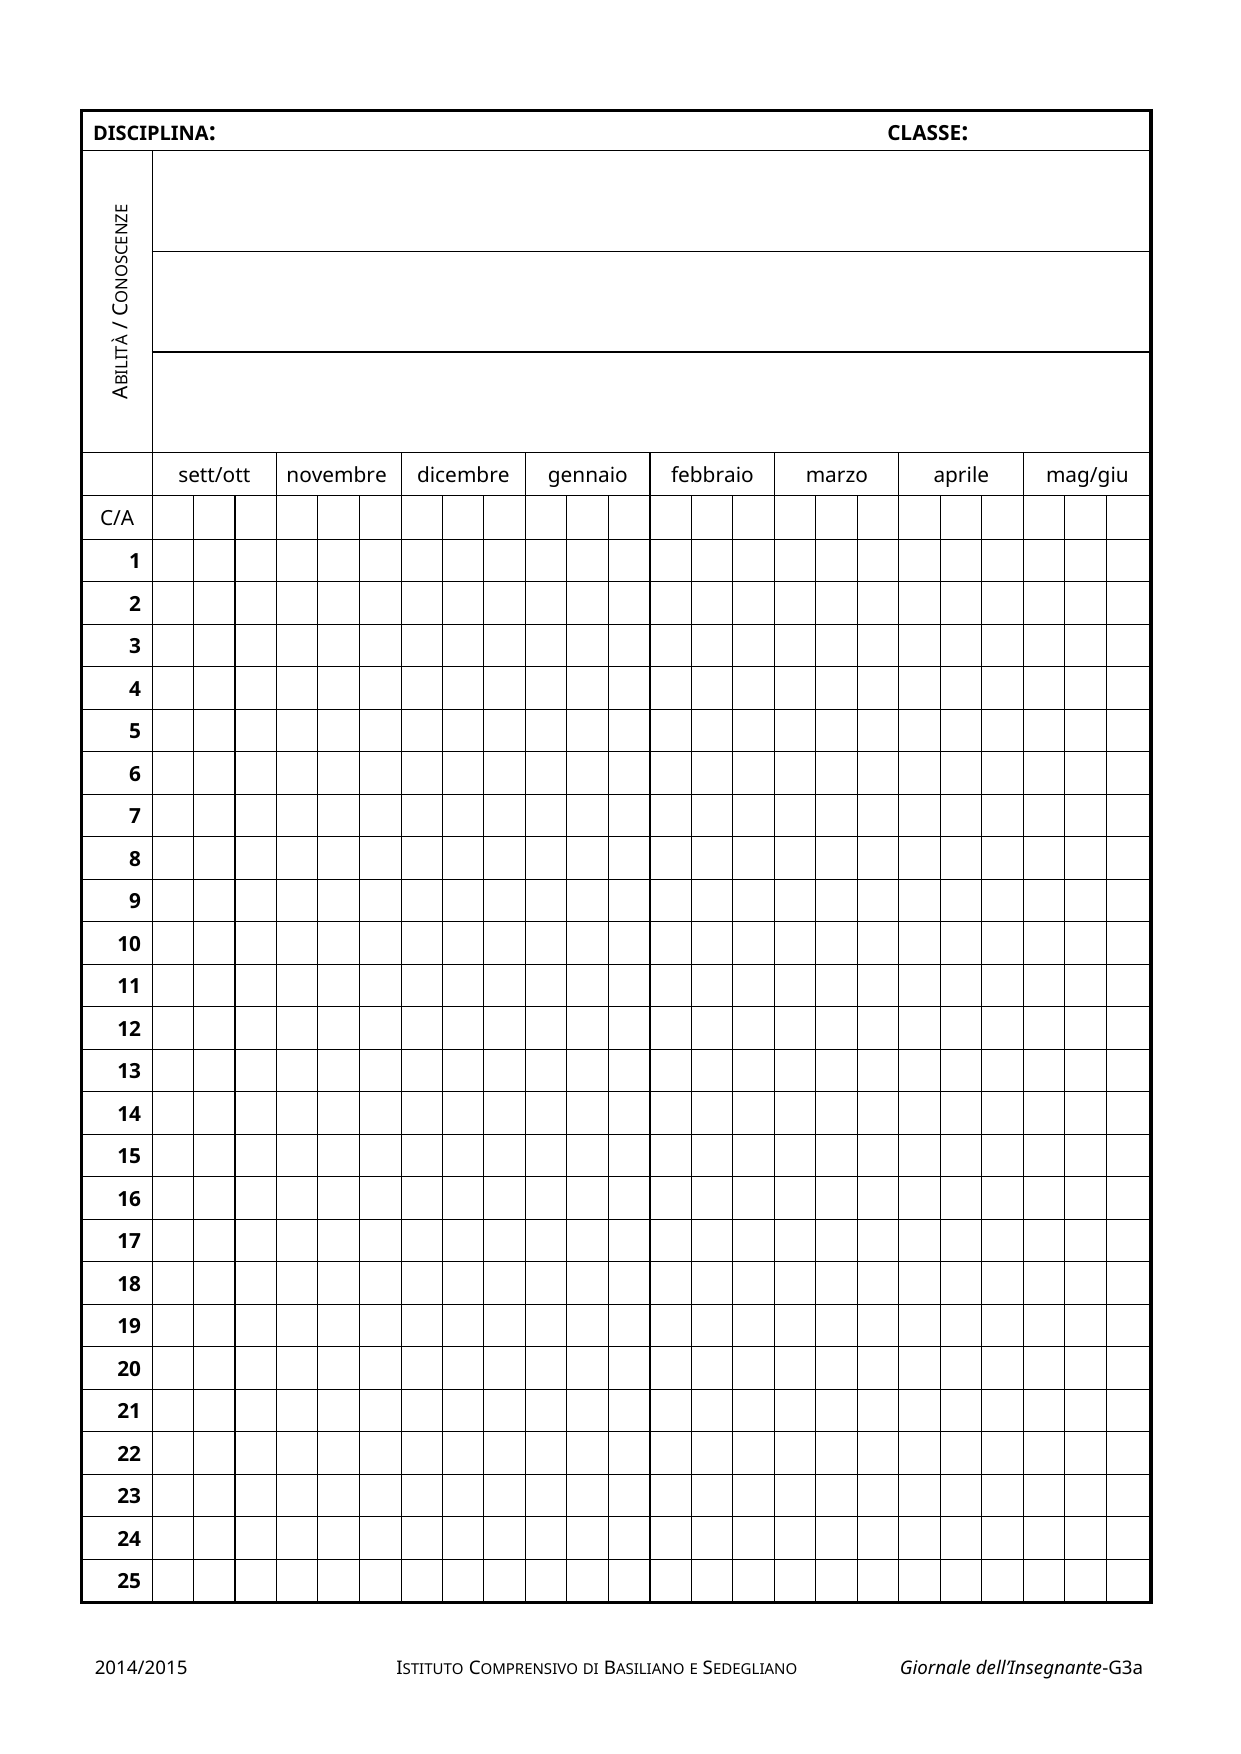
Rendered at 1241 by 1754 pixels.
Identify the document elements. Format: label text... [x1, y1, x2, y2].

table_cell [899, 540, 940, 581]
table_cell [941, 880, 981, 921]
table_cell [816, 1305, 857, 1346]
table_cell [941, 1305, 981, 1346]
table_cell [277, 1177, 317, 1219]
table_cell [194, 795, 234, 836]
table_cell [402, 1177, 442, 1219]
table_cell [526, 1135, 566, 1176]
table_cell [360, 1517, 401, 1559]
table_cell [1024, 1007, 1064, 1049]
table_cell [1065, 1390, 1106, 1431]
table_cell [982, 625, 1023, 666]
table_cell [651, 496, 691, 539]
table_cell [775, 752, 815, 794]
table_cell [692, 965, 732, 1006]
table_cell [1107, 667, 1149, 709]
table_cell [733, 625, 774, 666]
table_cell [982, 1347, 1023, 1389]
table_cell [899, 965, 940, 1006]
table_cell [651, 1007, 691, 1049]
table_cell [775, 880, 815, 921]
table_cell [941, 1560, 981, 1601]
table_cell [236, 922, 276, 964]
table_cell [194, 837, 234, 879]
table_cell [484, 1560, 525, 1601]
table_cell [484, 795, 525, 836]
table_cell [775, 1475, 815, 1516]
table_cell [816, 1390, 857, 1431]
table_cell [1107, 1390, 1149, 1431]
table_cell aprile [899, 453, 1023, 495]
table_cell [858, 625, 898, 666]
table_cell [1107, 1517, 1149, 1559]
table_cell [360, 496, 401, 539]
table_cell [567, 540, 608, 581]
table_cell [1107, 1560, 1149, 1601]
table_cell [858, 1560, 898, 1601]
table_cell [277, 1262, 317, 1304]
table_cell [443, 1007, 483, 1049]
table_cell [899, 1220, 940, 1261]
table_cell [816, 1135, 857, 1176]
table_cell [1024, 1347, 1064, 1389]
table_cell [484, 837, 525, 879]
table_cell [941, 1347, 981, 1389]
table_cell [318, 1305, 359, 1346]
table_cell 22 [83, 1432, 152, 1474]
table_cell [402, 922, 442, 964]
table_cell [153, 252, 1149, 351]
table_cell [609, 880, 649, 921]
table_cell [277, 710, 317, 751]
table_cell 6 [83, 752, 152, 794]
table_cell [651, 1475, 691, 1516]
table_cell [816, 837, 857, 879]
table_cell [484, 1177, 525, 1219]
table_cell [733, 1007, 774, 1049]
table_cell [941, 667, 981, 709]
table_cell [567, 1347, 608, 1389]
table_cell 18 [83, 1262, 152, 1304]
table_cell [484, 1390, 525, 1431]
table_cell [484, 667, 525, 709]
table_cell [443, 880, 483, 921]
table_cell [982, 582, 1023, 624]
table_cell [858, 1305, 898, 1346]
table_cell [609, 837, 649, 879]
table_cell [858, 922, 898, 964]
table_cell 19 [83, 1305, 152, 1346]
table_cell [609, 1007, 649, 1049]
table_cell [816, 1007, 857, 1049]
table_cell [899, 1432, 940, 1474]
table_cell [194, 1432, 234, 1474]
table_cell [941, 1390, 981, 1431]
table_cell [567, 1135, 608, 1176]
table_cell [318, 540, 359, 581]
table_cell [526, 1517, 566, 1559]
table_cell [484, 1432, 525, 1474]
table_cell [526, 795, 566, 836]
table_cell [567, 582, 608, 624]
table_cell [360, 795, 401, 836]
table_cell [733, 1050, 774, 1091]
table_cell [609, 1560, 649, 1601]
table_cell [526, 1475, 566, 1516]
table_cell [402, 667, 442, 709]
table_cell [194, 1007, 234, 1049]
table_cell [236, 1177, 276, 1219]
table_cell [816, 1177, 857, 1219]
table_cell [236, 1390, 276, 1431]
table_cell [733, 1390, 774, 1431]
table_cell [775, 667, 815, 709]
table_cell [692, 1432, 732, 1474]
table_cell [236, 667, 276, 709]
table_cell [941, 1092, 981, 1134]
table_cell [443, 667, 483, 709]
table_cell [982, 1432, 1023, 1474]
table_cell [526, 710, 566, 751]
table_cell [899, 1092, 940, 1134]
table_cell [982, 880, 1023, 921]
table_cell [236, 1560, 276, 1601]
table_cell [858, 965, 898, 1006]
table_cell [194, 710, 234, 751]
table_cell [236, 1475, 276, 1516]
table_cell [651, 1432, 691, 1474]
table_cell [982, 540, 1023, 581]
table_cell [526, 625, 566, 666]
table_cell [651, 1517, 691, 1559]
table_cell [194, 1220, 234, 1261]
table_cell [651, 1177, 691, 1219]
table_cell [484, 582, 525, 624]
table_cell [899, 1560, 940, 1601]
table_cell [443, 496, 483, 539]
table_cell [236, 837, 276, 879]
table_cell [1107, 540, 1149, 581]
table_cell [318, 667, 359, 709]
table_cell [775, 1135, 815, 1176]
table_cell [775, 540, 815, 581]
table_cell [402, 1475, 442, 1516]
table_cell [360, 1305, 401, 1346]
table_cell dicembre [402, 453, 525, 495]
table_cell [1024, 1560, 1064, 1601]
table_cell 15 [83, 1135, 152, 1176]
table_cell [982, 1305, 1023, 1346]
table_cell [651, 540, 691, 581]
table_cell [484, 752, 525, 794]
table_cell [236, 965, 276, 1006]
table_cell [899, 1390, 940, 1431]
table_cell [651, 1560, 691, 1601]
table_cell [402, 1390, 442, 1431]
table_cell [982, 795, 1023, 836]
table_cell [236, 1262, 276, 1304]
table_cell [194, 1347, 234, 1389]
table_cell [194, 625, 234, 666]
table_cell [443, 1220, 483, 1261]
table_cell [609, 795, 649, 836]
table_cell [899, 1135, 940, 1176]
table_cell [526, 1050, 566, 1091]
table_cell [443, 922, 483, 964]
table_cell [858, 1475, 898, 1516]
table_cell [941, 1517, 981, 1559]
table_cell [484, 1262, 525, 1304]
table_cell [484, 496, 525, 539]
table_cell [692, 1347, 732, 1389]
table_cell 5 [83, 710, 152, 751]
table_cell [443, 625, 483, 666]
table_cell [567, 1050, 608, 1091]
table_cell [651, 582, 691, 624]
table_cell 13 [83, 1050, 152, 1091]
table_cell [277, 880, 317, 921]
table_cell [484, 1092, 525, 1134]
table_cell 16 [83, 1177, 152, 1219]
table_cell [733, 922, 774, 964]
table_cell [1024, 1432, 1064, 1474]
table_cell [194, 1092, 234, 1134]
table_cell [1065, 625, 1106, 666]
table_cell [692, 1262, 732, 1304]
table_cell [858, 496, 898, 539]
table_cell [443, 710, 483, 751]
table_cell [360, 1347, 401, 1389]
table_cell [1065, 1305, 1106, 1346]
table_cell [651, 625, 691, 666]
table_cell [402, 880, 442, 921]
table_cell [402, 1432, 442, 1474]
table_cell [1065, 582, 1106, 624]
table_cell [484, 1135, 525, 1176]
table_cell [692, 1220, 732, 1261]
table_cell [526, 1305, 566, 1346]
table_cell [1065, 1432, 1106, 1474]
table_cell [1024, 1177, 1064, 1219]
table_cell [277, 1347, 317, 1389]
table_header [979, 112, 1149, 150]
table_cell 23 [83, 1475, 152, 1516]
table_cell [360, 1390, 401, 1431]
table_cell [941, 710, 981, 751]
table_cell [1065, 922, 1106, 964]
table_cell [775, 795, 815, 836]
table_cell [567, 1220, 608, 1261]
table_cell [153, 625, 193, 666]
table_cell [153, 1220, 193, 1261]
table_cell [1065, 965, 1106, 1006]
table_cell [318, 1135, 359, 1176]
table_cell [733, 1220, 774, 1261]
table_cell [816, 1560, 857, 1601]
table_cell [609, 1092, 649, 1134]
table_cell [318, 1262, 359, 1304]
table_cell [1024, 965, 1064, 1006]
table_cell [484, 1517, 525, 1559]
table_cell [982, 1007, 1023, 1049]
table_cell [1107, 1050, 1149, 1091]
table_cell [692, 1560, 732, 1601]
table_cell [194, 496, 234, 539]
table_cell [402, 1517, 442, 1559]
table_cell [194, 1177, 234, 1219]
table_cell [318, 795, 359, 836]
table_cell [443, 1390, 483, 1431]
table_cell [775, 625, 815, 666]
table_cell [1107, 1262, 1149, 1304]
table_cell [1107, 922, 1149, 964]
table_cell [1107, 1135, 1149, 1176]
table_cell [236, 880, 276, 921]
table_cell [443, 1517, 483, 1559]
table_cell [941, 965, 981, 1006]
table_cell [236, 1517, 276, 1559]
table_cell [899, 1347, 940, 1389]
table_cell [277, 1475, 317, 1516]
table_cell [318, 1432, 359, 1474]
table_cell [360, 1262, 401, 1304]
table_cell [526, 496, 566, 539]
table_cell 1 [83, 540, 152, 581]
table_cell [567, 795, 608, 836]
table_cell [402, 1007, 442, 1049]
table_cell [775, 1007, 815, 1049]
table_cell [899, 710, 940, 751]
table_cell [526, 837, 566, 879]
table_cell [899, 752, 940, 794]
table_header Classe: [846, 112, 979, 150]
table_cell [443, 540, 483, 581]
table_cell [277, 1560, 317, 1601]
table_cell [1065, 1517, 1106, 1559]
table_cell [733, 582, 774, 624]
table_cell [651, 1220, 691, 1261]
table_cell [567, 922, 608, 964]
table_cell [651, 795, 691, 836]
table_cell [484, 1007, 525, 1049]
table_cell [277, 1220, 317, 1261]
table_cell [858, 1347, 898, 1389]
table_cell [858, 1050, 898, 1091]
table_cell [651, 1262, 691, 1304]
table_cell [1065, 1262, 1106, 1304]
table_cell [982, 1135, 1023, 1176]
table_cell [651, 752, 691, 794]
table_cell [816, 1432, 857, 1474]
table_cell [651, 667, 691, 709]
table_cell [153, 752, 193, 794]
table_cell [775, 1517, 815, 1559]
table_cell [816, 795, 857, 836]
table_cell [443, 1177, 483, 1219]
table_cell [318, 965, 359, 1006]
table_cell [899, 1475, 940, 1516]
table_cell [1024, 752, 1064, 794]
table_cell [360, 965, 401, 1006]
table_header disciplina: [83, 112, 270, 150]
table_cell [567, 496, 608, 539]
table_cell [816, 1517, 857, 1559]
table_cell [318, 1092, 359, 1134]
table_cell [402, 1305, 442, 1346]
table_cell [941, 922, 981, 964]
table_cell [567, 965, 608, 1006]
table_cell mag/giu [1024, 453, 1149, 495]
table_cell [733, 1517, 774, 1559]
table_cell 10 [83, 922, 152, 964]
table_cell [318, 1007, 359, 1049]
table_cell [194, 1135, 234, 1176]
table_cell [526, 965, 566, 1006]
table_cell [858, 1007, 898, 1049]
table_cell [153, 880, 193, 921]
table_cell [899, 582, 940, 624]
table_cell [236, 496, 276, 539]
table_cell [153, 1517, 193, 1559]
table_cell [982, 667, 1023, 709]
table_cell 3 [83, 625, 152, 666]
table_cell [153, 1475, 193, 1516]
table_cell [194, 540, 234, 581]
table_cell [982, 1475, 1023, 1516]
table_cell [941, 1432, 981, 1474]
table_cell [899, 1262, 940, 1304]
table_cell [318, 1177, 359, 1219]
table_cell [1107, 752, 1149, 794]
table_cell [1024, 1220, 1064, 1261]
table_cell [277, 1050, 317, 1091]
table_cell [153, 1347, 193, 1389]
table_cell [941, 837, 981, 879]
table_cell febbraio [651, 453, 774, 495]
table_cell [277, 1305, 317, 1346]
table_cell [816, 496, 857, 539]
table_cell [941, 1220, 981, 1261]
table_cell [858, 837, 898, 879]
table_cell [277, 667, 317, 709]
table_cell [402, 540, 442, 581]
table_cell [402, 965, 442, 1006]
table_cell [651, 1050, 691, 1091]
table_cell [733, 752, 774, 794]
table_cell [484, 1305, 525, 1346]
table_cell [1024, 880, 1064, 921]
table_cell [775, 496, 815, 539]
table_cell [816, 1475, 857, 1516]
table_cell [194, 752, 234, 794]
table_cell [692, 1007, 732, 1049]
table_cell [816, 880, 857, 921]
table_cell [858, 540, 898, 581]
table_cell [402, 1347, 442, 1389]
table_cell [567, 1262, 608, 1304]
table_cell [526, 1220, 566, 1261]
table_cell [609, 496, 649, 539]
table_cell [651, 710, 691, 751]
table_cell [360, 1092, 401, 1134]
table_cell [816, 582, 857, 624]
table_cell [692, 837, 732, 879]
table_cell [1024, 1135, 1064, 1176]
table_cell [443, 1347, 483, 1389]
table_cell [318, 1475, 359, 1516]
table_cell [775, 965, 815, 1006]
table_cell [402, 1220, 442, 1261]
table_cell [733, 540, 774, 581]
table_cell [941, 1177, 981, 1219]
table_cell [733, 1262, 774, 1304]
table_cell novembre [277, 453, 401, 495]
table_cell [194, 880, 234, 921]
table_cell [1107, 880, 1149, 921]
table_cell [692, 1177, 732, 1219]
table_cell 2 [83, 582, 152, 624]
table_cell [402, 582, 442, 624]
table_cell [402, 1050, 442, 1091]
table_cell [567, 1007, 608, 1049]
table_cell [1107, 1432, 1149, 1474]
table_cell 20 [83, 1347, 152, 1389]
table_cell [775, 837, 815, 879]
table_cell [277, 582, 317, 624]
table_cell [236, 1135, 276, 1176]
table_cell [1107, 1475, 1149, 1516]
table_cell [692, 1305, 732, 1346]
table_cell [982, 1390, 1023, 1431]
table_cell [567, 1177, 608, 1219]
table_cell [1024, 582, 1064, 624]
table_cell [318, 837, 359, 879]
table_cell [277, 1092, 317, 1134]
table_cell [609, 540, 649, 581]
table_cell [941, 795, 981, 836]
table_cell [402, 795, 442, 836]
table_cell [1024, 625, 1064, 666]
table_cell [318, 1560, 359, 1601]
table_cell [153, 1390, 193, 1431]
table_cell [651, 922, 691, 964]
table_cell [941, 1135, 981, 1176]
table_cell [899, 837, 940, 879]
table_cell [941, 1475, 981, 1516]
table_cell gennaio [526, 453, 649, 495]
table_cell [318, 1347, 359, 1389]
table_cell [526, 540, 566, 581]
table_cell [567, 1475, 608, 1516]
table_cell [775, 582, 815, 624]
table_cell [1065, 752, 1106, 794]
table_cell [402, 837, 442, 879]
table_cell [360, 1050, 401, 1091]
table_cell [816, 1220, 857, 1261]
table_cell [526, 667, 566, 709]
table_cell sett/ott [153, 453, 276, 495]
table_cell [982, 1517, 1023, 1559]
table_cell [733, 667, 774, 709]
table_cell [609, 1305, 649, 1346]
table_cell [1024, 496, 1064, 539]
table_cell [609, 667, 649, 709]
table_cell [1107, 965, 1149, 1006]
table_cell [484, 540, 525, 581]
table_cell [816, 540, 857, 581]
table_cell [360, 1007, 401, 1049]
table_cell [899, 1305, 940, 1346]
table_header [270, 112, 846, 150]
table_cell Abilità / Conoscenze [83, 151, 152, 452]
table_cell [277, 1517, 317, 1559]
table_cell [318, 710, 359, 751]
table_cell [360, 1432, 401, 1474]
table_cell [1107, 795, 1149, 836]
table_cell [651, 1305, 691, 1346]
table_cell [318, 1517, 359, 1559]
table_cell [567, 1560, 608, 1601]
table_cell [194, 1262, 234, 1304]
table_cell [982, 837, 1023, 879]
table_cell [692, 540, 732, 581]
table_cell [402, 752, 442, 794]
table_cell [153, 837, 193, 879]
table_cell [733, 496, 774, 539]
table_cell [1024, 710, 1064, 751]
table_cell [692, 922, 732, 964]
table_cell [153, 1305, 193, 1346]
table_cell [1024, 922, 1064, 964]
table_cell [277, 965, 317, 1006]
table_cell [692, 1092, 732, 1134]
table_cell [526, 1390, 566, 1431]
table_cell [236, 710, 276, 751]
table_cell [1024, 1475, 1064, 1516]
table_cell [899, 496, 940, 539]
table_cell [1107, 1007, 1149, 1049]
table_cell [277, 625, 317, 666]
table_cell [858, 1390, 898, 1431]
table_cell [692, 1517, 732, 1559]
table_cell [318, 752, 359, 794]
table_cell [402, 496, 442, 539]
table_cell [733, 880, 774, 921]
table_cell [858, 752, 898, 794]
table_cell [692, 1050, 732, 1091]
table_cell [153, 1050, 193, 1091]
table_cell 25 [83, 1560, 152, 1601]
table_cell [194, 965, 234, 1006]
table_cell [858, 880, 898, 921]
table_cell [484, 1220, 525, 1261]
table_cell [153, 965, 193, 1006]
table_cell [194, 922, 234, 964]
table_cell [775, 1432, 815, 1474]
table_cell [609, 1390, 649, 1431]
table_cell [775, 1390, 815, 1431]
table_cell [609, 1475, 649, 1516]
table_cell [443, 837, 483, 879]
table_cell [692, 752, 732, 794]
table_cell 11 [83, 965, 152, 1006]
table_cell [899, 1007, 940, 1049]
table_cell [775, 1560, 815, 1601]
table_cell [1024, 837, 1064, 879]
table_cell [360, 837, 401, 879]
table_cell [153, 1432, 193, 1474]
table_cell [609, 582, 649, 624]
table_cell 21 [83, 1390, 152, 1431]
table_cell [692, 1135, 732, 1176]
table_cell [733, 1092, 774, 1134]
table_cell [402, 1560, 442, 1601]
table_cell [816, 1262, 857, 1304]
table_cell [816, 752, 857, 794]
table_cell [858, 1177, 898, 1219]
table_cell [236, 1007, 276, 1049]
table_cell [1024, 667, 1064, 709]
table_cell [651, 1135, 691, 1176]
table_cell [277, 1135, 317, 1176]
table_cell [941, 540, 981, 581]
table_cell [941, 1262, 981, 1304]
table_cell [567, 752, 608, 794]
table_cell [1024, 1305, 1064, 1346]
table_cell [236, 625, 276, 666]
table_cell [1107, 1220, 1149, 1261]
table_cell [858, 1262, 898, 1304]
table_cell [692, 1475, 732, 1516]
table_cell [982, 496, 1023, 539]
table_cell [526, 880, 566, 921]
table_cell [1107, 837, 1149, 879]
table_cell [443, 1050, 483, 1091]
table_cell [153, 540, 193, 581]
table_cell [609, 1432, 649, 1474]
table_cell [567, 1517, 608, 1559]
table_cell [816, 667, 857, 709]
table_cell [609, 1050, 649, 1091]
table_cell [277, 752, 317, 794]
table_cell [775, 1050, 815, 1091]
table_cell [651, 837, 691, 879]
table_cell [1065, 667, 1106, 709]
table_cell [567, 837, 608, 879]
table_cell [153, 795, 193, 836]
table_cell [1065, 1177, 1106, 1219]
table_cell [1107, 625, 1149, 666]
table_cell [236, 1432, 276, 1474]
table_cell [236, 1347, 276, 1389]
table_cell [733, 795, 774, 836]
table_cell [443, 795, 483, 836]
table_cell [194, 1305, 234, 1346]
table_cell 12 [83, 1007, 152, 1049]
table_cell [775, 1092, 815, 1134]
table_cell [153, 151, 1149, 251]
table_cell [816, 1092, 857, 1134]
table_cell [277, 1007, 317, 1049]
table_cell [1024, 1390, 1064, 1431]
table_cell [360, 1475, 401, 1516]
table_cell [318, 1390, 359, 1431]
table_cell [858, 582, 898, 624]
table_cell [733, 710, 774, 751]
table_cell [858, 1517, 898, 1559]
table_cell [402, 1092, 442, 1134]
table_cell [526, 922, 566, 964]
table_cell [899, 1050, 940, 1091]
table_cell [982, 1092, 1023, 1134]
table_cell [236, 1305, 276, 1346]
table_cell [609, 1347, 649, 1389]
table_cell [858, 667, 898, 709]
table_cell [733, 965, 774, 1006]
table_cell [733, 1347, 774, 1389]
table_cell [609, 922, 649, 964]
table_cell [899, 625, 940, 666]
table_cell [1065, 1220, 1106, 1261]
table_cell [858, 1220, 898, 1261]
table_cell [194, 1390, 234, 1431]
table_cell [941, 625, 981, 666]
table_cell [816, 1050, 857, 1091]
table_cell [153, 1177, 193, 1219]
table_cell [153, 1007, 193, 1049]
table_cell [1107, 582, 1149, 624]
table_cell [236, 1220, 276, 1261]
table_cell [1024, 1092, 1064, 1134]
table_cell [526, 582, 566, 624]
table_cell [484, 1347, 525, 1389]
table_cell [484, 965, 525, 1006]
table_cell [858, 795, 898, 836]
table_cell [941, 1007, 981, 1049]
table_cell [816, 965, 857, 1006]
table_cell [733, 1560, 774, 1601]
table_cell [236, 752, 276, 794]
table_cell [692, 667, 732, 709]
table_cell [816, 625, 857, 666]
table_cell [526, 1092, 566, 1134]
table_cell [194, 1560, 234, 1601]
table_cell [733, 1432, 774, 1474]
table_cell [318, 1220, 359, 1261]
table_cell [982, 1262, 1023, 1304]
table_cell [816, 710, 857, 751]
table_cell [153, 922, 193, 964]
table_cell [194, 1050, 234, 1091]
table_cell [318, 880, 359, 921]
table_cell [899, 922, 940, 964]
table_cell C/A [83, 496, 152, 539]
table_cell [360, 880, 401, 921]
table_cell [526, 1262, 566, 1304]
table_cell [318, 582, 359, 624]
table_cell [236, 1050, 276, 1091]
table_cell [899, 880, 940, 921]
table_cell [1024, 1050, 1064, 1091]
table_cell [1065, 1092, 1106, 1134]
table_cell [402, 625, 442, 666]
table_cell [567, 625, 608, 666]
table_cell [360, 922, 401, 964]
table_cell [443, 1475, 483, 1516]
table_cell [775, 710, 815, 751]
table_cell [982, 1560, 1023, 1601]
table_cell [858, 1092, 898, 1134]
table_cell [360, 667, 401, 709]
table_cell [402, 710, 442, 751]
table_cell [194, 582, 234, 624]
table_cell [1024, 540, 1064, 581]
table_cell 8 [83, 837, 152, 879]
table_cell [153, 1092, 193, 1134]
table_cell [567, 1092, 608, 1134]
table_cell [194, 667, 234, 709]
table_cell [526, 1177, 566, 1219]
table_cell [899, 1517, 940, 1559]
table_cell [567, 667, 608, 709]
table_cell [402, 1135, 442, 1176]
table_cell [153, 1560, 193, 1601]
table_cell [1065, 1050, 1106, 1091]
table_cell [1107, 710, 1149, 751]
table_cell [236, 582, 276, 624]
table_cell [277, 795, 317, 836]
table_cell [816, 922, 857, 964]
table_cell [1065, 496, 1106, 539]
table_cell 7 [83, 795, 152, 836]
table_cell [775, 1177, 815, 1219]
table_cell [775, 1305, 815, 1346]
table_cell [153, 667, 193, 709]
table_cell [692, 582, 732, 624]
table_cell [692, 496, 732, 539]
table_cell 24 [83, 1517, 152, 1559]
table_cell [982, 1050, 1023, 1091]
table_cell [443, 1262, 483, 1304]
table_cell [775, 1347, 815, 1389]
table_cell [775, 1220, 815, 1261]
table_cell [153, 710, 193, 751]
table_cell [609, 965, 649, 1006]
table_cell [1107, 1347, 1149, 1389]
table_cell [651, 1092, 691, 1134]
table_cell [567, 880, 608, 921]
table_cell [1065, 880, 1106, 921]
table_cell [1065, 1347, 1106, 1389]
table_cell [609, 1177, 649, 1219]
table_cell [153, 496, 193, 539]
table_cell 9 [83, 880, 152, 921]
table_cell [941, 752, 981, 794]
table_cell [526, 1432, 566, 1474]
table_cell [443, 1305, 483, 1346]
table_cell [360, 540, 401, 581]
table_cell [360, 1135, 401, 1176]
table_cell [651, 1347, 691, 1389]
table_cell [277, 496, 317, 539]
table_cell [360, 1220, 401, 1261]
table_cell [941, 582, 981, 624]
table_cell [1065, 710, 1106, 751]
table_cell [1107, 1305, 1149, 1346]
table_cell [899, 1177, 940, 1219]
table_cell [360, 1560, 401, 1601]
table_cell [236, 1092, 276, 1134]
table_cell [899, 667, 940, 709]
table_cell [402, 1262, 442, 1304]
table_cell [277, 837, 317, 879]
table_cell [1107, 496, 1149, 539]
table_cell [733, 1177, 774, 1219]
table_cell [609, 1135, 649, 1176]
table_cell marzo [775, 453, 898, 495]
table_cell [982, 1177, 1023, 1219]
table_cell [360, 1177, 401, 1219]
table_cell [236, 540, 276, 581]
table_cell [775, 922, 815, 964]
table_cell [484, 625, 525, 666]
table_cell [443, 1432, 483, 1474]
table_cell [526, 1347, 566, 1389]
table_cell [858, 1135, 898, 1176]
table_cell [733, 1475, 774, 1516]
table_cell [609, 1517, 649, 1559]
table_cell [692, 710, 732, 751]
table_cell [567, 1305, 608, 1346]
table_cell [567, 1390, 608, 1431]
table_cell [1024, 795, 1064, 836]
table_cell [692, 795, 732, 836]
table_cell [692, 1390, 732, 1431]
table_cell [484, 1475, 525, 1516]
table_cell [1065, 1475, 1106, 1516]
table_cell [277, 1390, 317, 1431]
table_cell [194, 1517, 234, 1559]
table_cell [484, 710, 525, 751]
table_cell [651, 880, 691, 921]
table_cell [982, 752, 1023, 794]
table_cell [194, 1475, 234, 1516]
table_cell [567, 710, 608, 751]
table_cell 17 [83, 1220, 152, 1261]
table_cell [899, 795, 940, 836]
table_cell [733, 837, 774, 879]
table_cell [982, 965, 1023, 1006]
table_cell [526, 752, 566, 794]
table_cell [153, 353, 1149, 452]
table_cell [858, 710, 898, 751]
table_cell [443, 1560, 483, 1601]
table_cell 4 [83, 667, 152, 709]
table_cell [153, 1262, 193, 1304]
table_cell [733, 1305, 774, 1346]
table_cell [360, 752, 401, 794]
table_cell [982, 710, 1023, 751]
table_cell [1065, 795, 1106, 836]
table_cell [609, 1262, 649, 1304]
table_cell [733, 1135, 774, 1176]
table_cell [484, 922, 525, 964]
table_cell [1065, 1007, 1106, 1049]
table_cell [816, 1347, 857, 1389]
table_cell [277, 922, 317, 964]
table_cell [83, 453, 152, 495]
table_cell [484, 1050, 525, 1091]
table_cell [982, 1220, 1023, 1261]
table_cell [609, 1220, 649, 1261]
table_cell [360, 710, 401, 751]
table_cell [941, 1050, 981, 1091]
table_cell [318, 625, 359, 666]
table_cell [609, 710, 649, 751]
table_cell [153, 582, 193, 624]
table_cell [318, 1050, 359, 1091]
table_cell [941, 496, 981, 539]
table_cell [318, 922, 359, 964]
table_cell [526, 1007, 566, 1049]
table_cell [651, 965, 691, 1006]
table_cell [775, 1262, 815, 1304]
table_cell [277, 1432, 317, 1474]
table_cell [1065, 837, 1106, 879]
table_cell [443, 1092, 483, 1134]
table_cell [360, 625, 401, 666]
table_cell [277, 540, 317, 581]
table_cell 14 [83, 1092, 152, 1134]
table_cell [443, 965, 483, 1006]
table_cell [360, 582, 401, 624]
table_cell [609, 752, 649, 794]
table_cell [153, 1135, 193, 1176]
table_cell [692, 880, 732, 921]
table_cell [484, 880, 525, 921]
table_cell [1065, 1560, 1106, 1601]
table_cell [443, 752, 483, 794]
table_cell [236, 795, 276, 836]
table_cell [1065, 540, 1106, 581]
table_cell [609, 625, 649, 666]
table_cell [318, 496, 359, 539]
table_cell [526, 1560, 566, 1601]
table_cell [1065, 1135, 1106, 1176]
table_cell [982, 922, 1023, 964]
table_cell [443, 1135, 483, 1176]
table_cell [692, 625, 732, 666]
table_cell [443, 582, 483, 624]
table_cell [1024, 1517, 1064, 1559]
table_cell [1107, 1177, 1149, 1219]
table_cell [1107, 1092, 1149, 1134]
table_cell [651, 1390, 691, 1431]
table_cell [858, 1432, 898, 1474]
table_cell [567, 1432, 608, 1474]
table_cell [1024, 1262, 1064, 1304]
